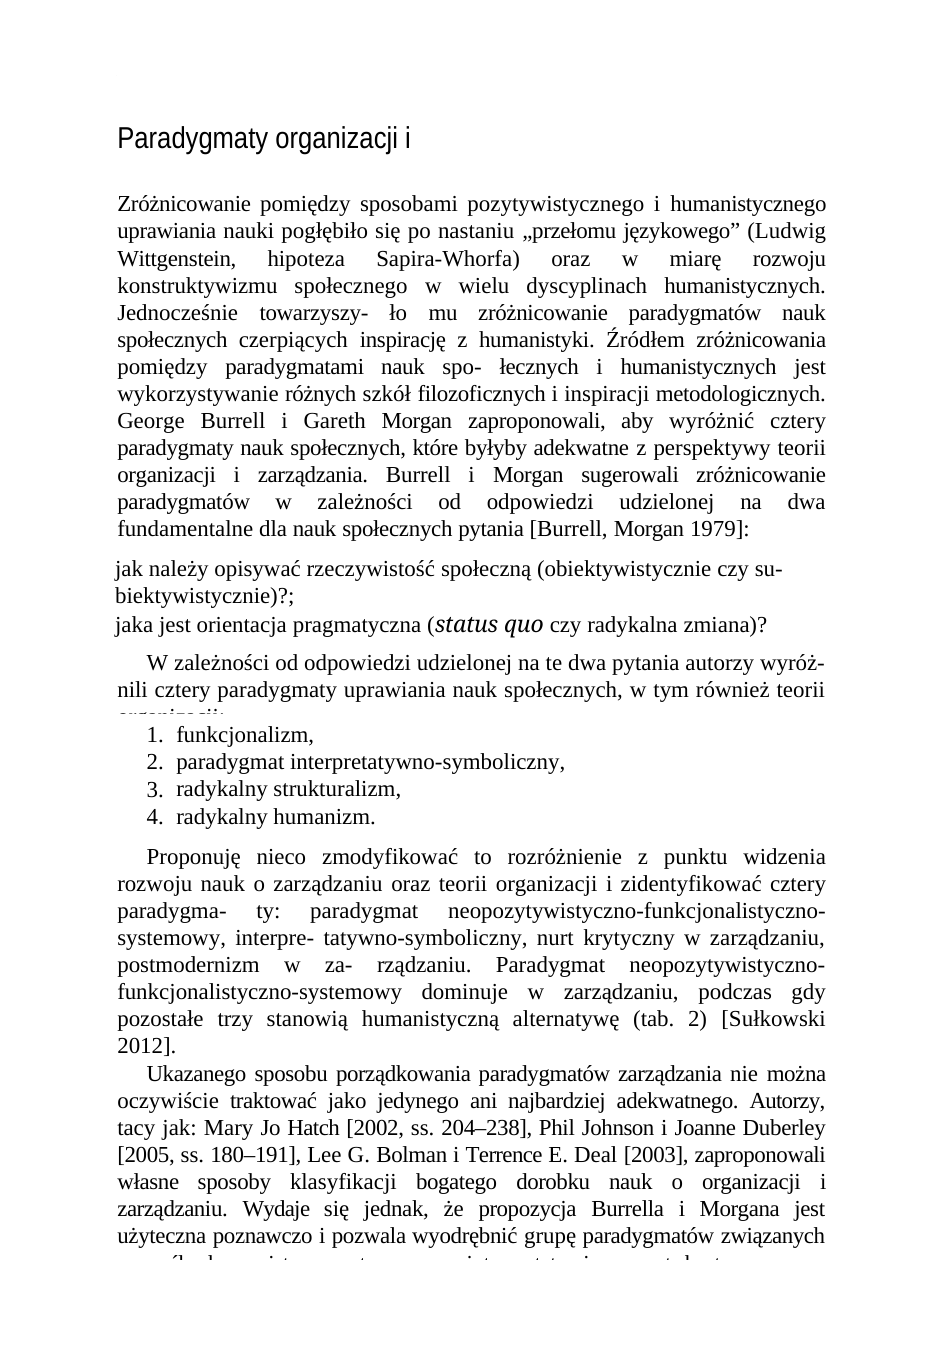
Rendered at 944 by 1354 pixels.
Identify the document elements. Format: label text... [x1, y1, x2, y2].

text Paradygmaty organizacji i zarządzania [117, 120, 543, 158]
text paradygmat interpretatywno-symboliczny, radykalny strukturalizm, [176, 748, 567, 802]
text 1. [146, 721, 165, 747]
text Ukazanego sposobu porządkowania paradygmatów zarządzania nie można oczywiście traktować jako jedynego ani najbardziej adekwatnego. Autorzy, tacy jak: Mary Jo Hatch [2002, ss. 204–238], Phil Johnson i Joanne Duberley [2005, ss. 180–191], Lee G. Bolman i Terrence E. Deal [2003], zaproponowali własne sposoby klasyfikacji bogatego dorobku nauk o organizacji i zarządzaniu. Wydaje się jednak, że propozycja Burrella i Morgana jest użyteczna poznawczo i pozwala wyodrębnić grupę paradygmatów związanych z myślą humanistyczną, to znaczy interpretatywizm, nurt krytyczny oraz postmodernizm. [117, 1060, 826, 1259]
list jak należy opisywać rzeczywistość społeczną (obiektywistycznie czy su- biektywistycznie)?; [115, 555, 826, 609]
text 128 [117, 48, 147, 52]
text 4. [146, 803, 165, 830]
text radykalny humanizm. [176, 803, 567, 829]
text 2. [146, 748, 165, 775]
text Łukasz Sułkowski [691, 48, 828, 75]
text Proponuję nieco zmodyfikować to rozróżnienie z punktu widzenia rozwoju nauk o zarządzaniu oraz teorii organizacji i zidentyfikować cztery paradygma- ty: paradygmat neopozytywistyczno-funkcjonalistyczno-systemowy, interpre- tatywno-symboliczny, nurt krytyczny w zarządzaniu, postmodernizm w za- rządzaniu. Paradygmat neopozytywistyczno-funkcjonalistyczno-systemowy dominuje w zarządzaniu, podczas gdy pozostałe trzy stanowią humanistyczną alternatywę (tab. 2) [Sułkowski 2012]. [117, 843, 826, 1059]
text 3. [146, 776, 165, 802]
text Zróżnicowanie pomiędzy sposobami pozytywistycznego i humanistycznego uprawiania nauki pogłębiło się po nastaniu „przełomu językowego” (Ludwig Wittgenstein, hipoteza Sapira-Whorfa) oraz w miarę rozwoju konstruktywizmu społecznego w wielu dyscyplinach humanistycznych. Jednocześnie towarzyszy- ło mu zróżnicowanie paradygmatów nauk społecznych czerpiących inspirację z humanistyki. Źródłem zróżnicowania pomiędzy paradygmatami nauk spo- łecznych i humanistycznych jest wykorzystywanie różnych szkół filozoficznych i inspiracji metodologicznych. George Burrell i Gareth Morgan zaproponowali, aby wyróżnić cztery paradygmaty nauk społecznych, które byłyby adekwatne z perspektywy teorii organizacji i zarządzania. Burrell i Morgan sugerowali zróżnicowanie paradygmatów w zależności od odpowiedzi udzielonej na dwa fundamentalne dla nauk społecznych pytania [Burrell, Morgan 1979]: [117, 190, 826, 542]
text W zależności od odpowiedzi udzielonej na te dwa pytania autorzy wyróż- nili cztery paradygmaty uprawiania nauk społecznych, w tym również teorii organizacji: [117, 649, 826, 713]
list jaka jest orientacja pragmatyczna (status quo czy radykalna zmiana)? [115, 609, 828, 638]
text funkcjonalizm, [176, 721, 567, 747]
